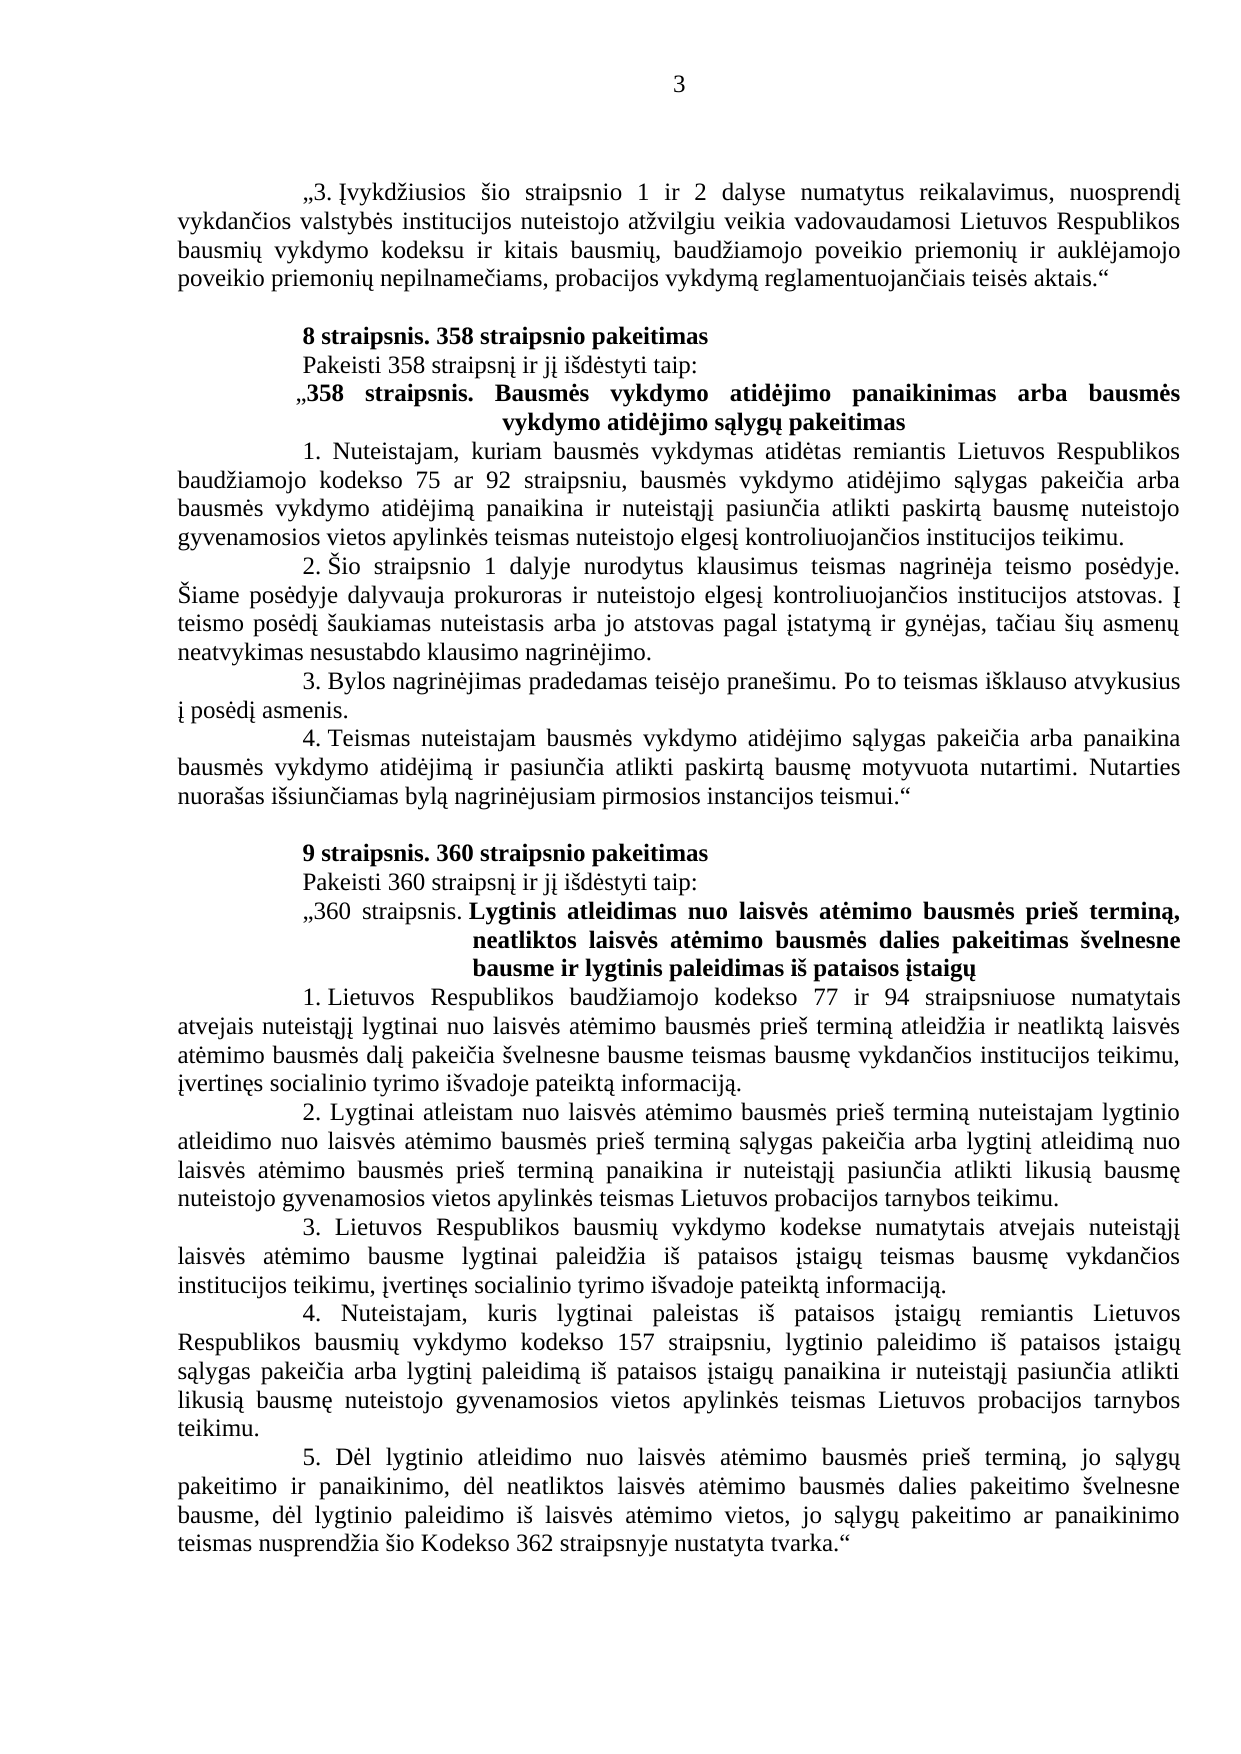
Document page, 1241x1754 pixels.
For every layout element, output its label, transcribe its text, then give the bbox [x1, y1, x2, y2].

text 3. Lietuvos Respublikos bausmių vykdymo kodekse numatytais atvejais nuteistąjį laisvės atėmimo bausme lygtinai paleidžia iš pataisos įstaigų teismas bausmę vykdančios institucijos teikimu, įvertinęs socialinio tyrimo išvadoje pateiktą informaciją. [177, 1212, 1181, 1298]
text 2. Lygtinai atleistam nuo laisvės atėmimo bausmės prieš terminą nuteistajam lygtinio atleidimo nuo laisvės atėmimo bausmės prieš terminą sąlygas pakeičia arba lygtinį atleidimą nuo laisvės atėmimo bausmės prieš terminą panaikina ir nuteistąjį pasiunčia atlikti likusią bausmę nuteistojo gyvenamosios vietos apylinkės teismas Lietuvos probacijos tarnybos teikimu. [177, 1097, 1181, 1212]
text 4. Nuteistajam, kuris lygtinai paleistas iš pataisos įstaigų remiantis Lietuvos Respublikos bausmių vykdymo kodekso 157 straipsniu, lygtinio paleidimo iš pataisos įstaigų sąlygas pakeičia arba lygtinį paleidimą iš pataisos įstaigų panaikina ir nuteistąjį pasiunčia atlikti likusią bausmę nuteistojo gyvenamosios vietos apylinkės teismas Lietuvos probacijos tarnybos teikimu. [177, 1298, 1181, 1442]
text 1. Nuteistajam, kuriam bausmės vykdymas atidėtas remiantis Lietuvos Respublikos baudžiamojo kodekso 75 ar 92 straipsniu, bausmės vykdymo atidėjimo sąlygas pakeičia arba bausmės vykdymo atidėjimą panaikina ir nuteistąjį pasiunčia atlikti paskirtą bausmę nuteistojo gyvenamosios vietos apylinkės teismas nuteistojo elgesį kontroliuojančios institucijos teikimu. [177, 436, 1181, 551]
text 2. Šio straipsnio 1 dalyje nurodytus klausimus teismas nagrinėja teismo posėdyje. Šiame posėdyje dalyvauja prokuroras ir nuteistojo elgesį kontroliuojančios institucijos atstovas. Į teismo posėdį šaukiamas nuteistasis arba jo atstovas pagal įstatymą ir gynėjas, tačiau šių asmenų neatvykimas nesustabdo klausimo nagrinėjimo. [177, 551, 1181, 666]
text 3. Bylos nagrinėjimas pradedamas teisėjo pranešimu. Po to teismas išklauso atvykusius į posėdį asmenis. [177, 666, 1181, 723]
text Pakeisti 358 straipsnį ir jį išdėstyti taip: [177, 350, 1181, 378]
text „3. Įvykdžiusios šio straipsnio 1 ir 2 dalyse numatytus reikalavimus, nuosprendį vykdančios valstybės institucijos nuteistojo atžvilgiu veikia vadovaudamosi Lietuvos Respublikos bausmių vykdymo kodeksu ir kitais bausmių, baudžiamojo poveikio priemonių ir auklėjamojo poveikio priemonių nepilnamečiams, probacijos vykdymą reglamentuojančiais teisės aktais.“ [177, 177, 1181, 292]
text 8 straipsnis. 358 straipsnio pakeitimas [177, 321, 1181, 350]
text 9 straipsnis. 360 straipsnio pakeitimas [177, 838, 1181, 867]
text „360 straipsnis. Lygtinis atleidimas nuo laisvės atėmimo bausmės prieš terminą, neatliktos laisvės atėmimo bausmės dalies pakeitimas švelnesne bausme ir lygtinis paleidimas iš pataisos įstaigų [302, 896, 1181, 982]
text „358 straipsnis. Bausmės vykdymo atidėjimo panaikinimas arba bausmės vykdymo atidėjimo sąlygų pakeitimas [295, 378, 1181, 436]
text 5. Dėl lygtinio atleidimo nuo laisvės atėmimo bausmės prieš terminą, jo sąlygų pakeitimo ir panaikinimo, dėl neatliktos laisvės atėmimo bausmės dalies pakeitimo švelnesne bausme, dėl lygtinio paleidimo iš laisvės atėmimo vietos, jo sąlygų pakeitimo ar panaikinimo teismas nusprendžia šio Kodekso 362 straipsnyje nustatyta tvarka.“ [177, 1442, 1181, 1557]
text 4. Teismas nuteistajam bausmės vykdymo atidėjimo sąlygas pakeičia arba panaikina bausmės vykdymo atidėjimą ir pasiunčia atlikti paskirtą bausmę motyvuota nutartimi. Nutarties nuorašas išsiunčiamas bylą nagrinėjusiam pirmosios instancijos teismui.“ [177, 723, 1181, 810]
text 1. Lietuvos Respublikos baudžiamojo kodekso 77 ir 94 straipsniuose numatytais atvejais nuteistąjį lygtinai nuo laisvės atėmimo bausmės prieš terminą atleidžia ir neatliktą laisvės atėmimo bausmės dalį pakeičia švelnesne bausme teismas bausmę vykdančios institucijos teikimu, įvertinęs socialinio tyrimo išvadoje pateiktą informaciją. [177, 982, 1181, 1097]
text Pakeisti 360 straipsnį ir jį išdėstyti taip: [177, 867, 1181, 896]
